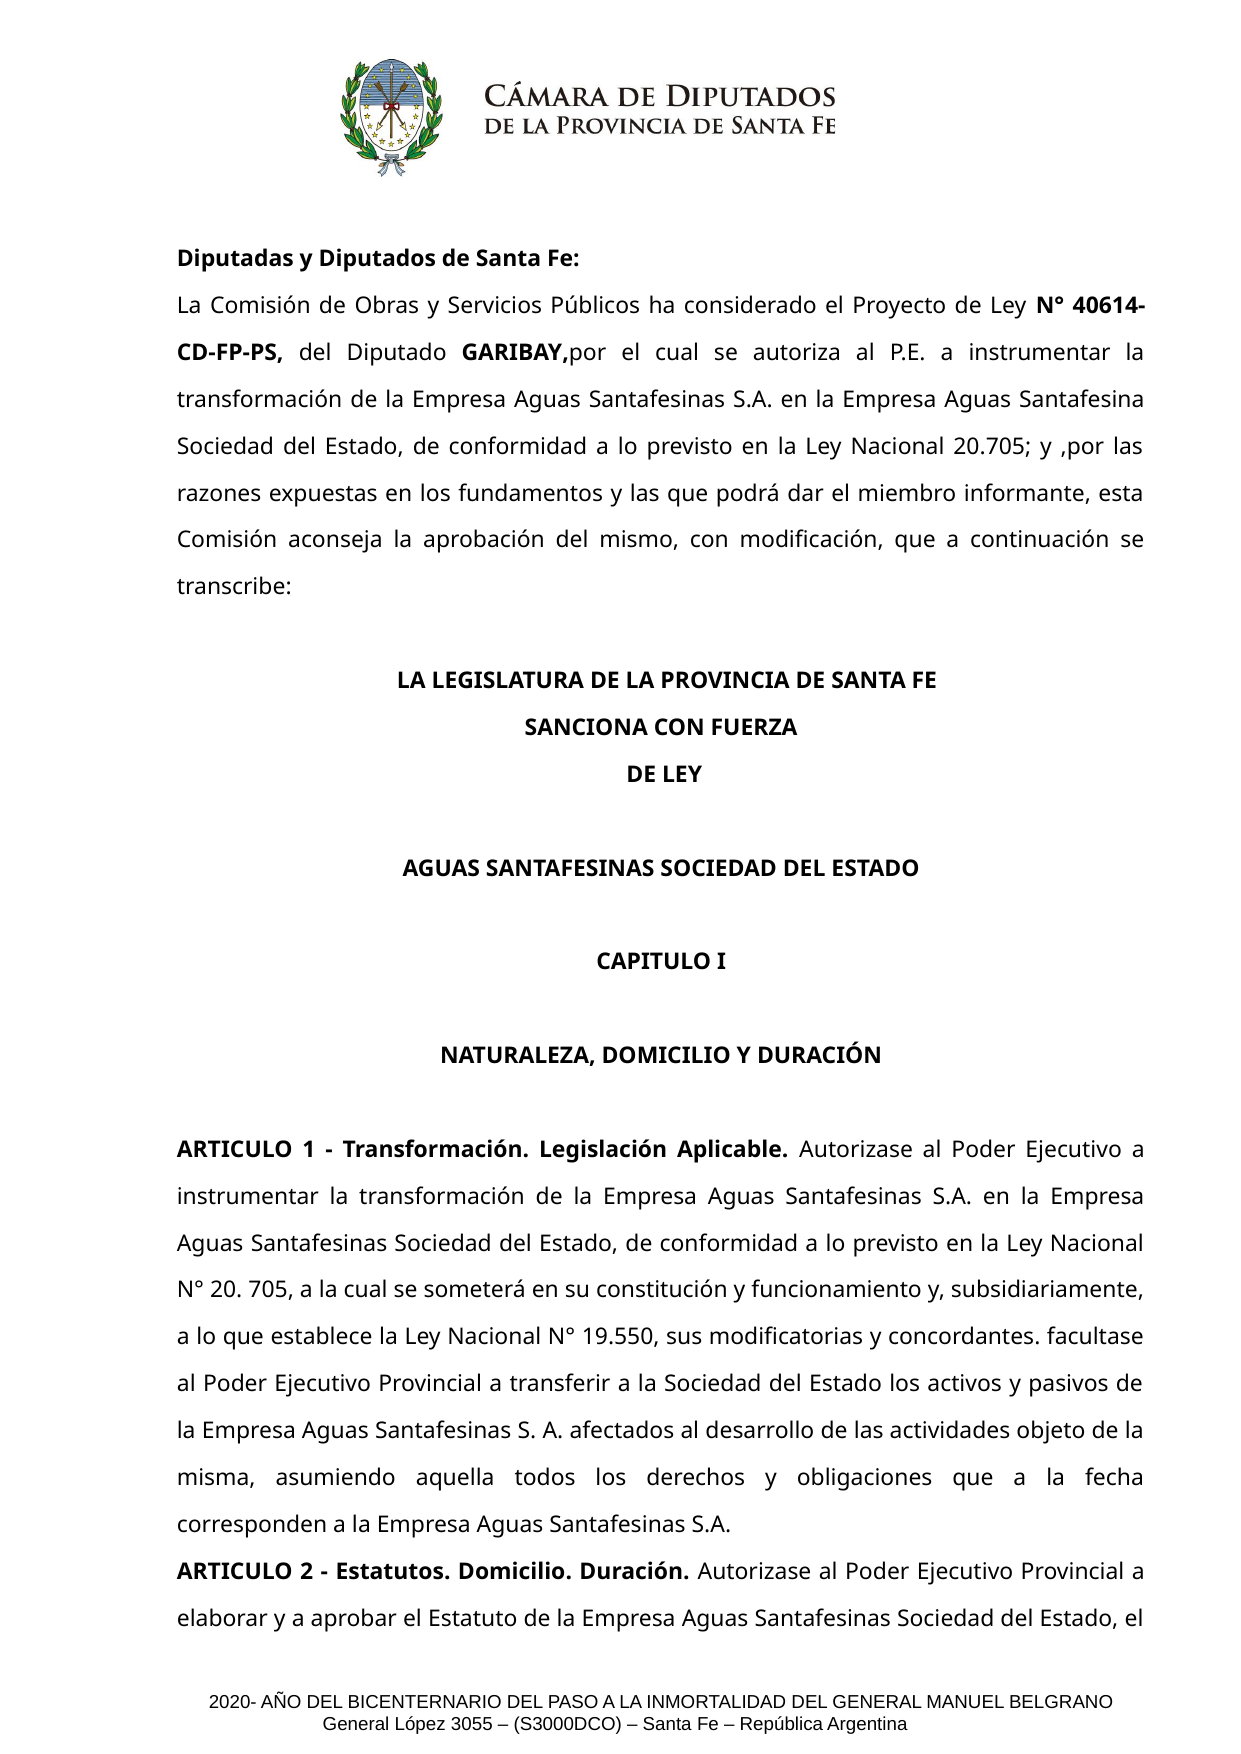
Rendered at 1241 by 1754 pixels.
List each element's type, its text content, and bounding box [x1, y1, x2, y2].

list DE LEY [177, 758, 1145, 789]
list La Comisión de Obras y Servicios Públicos ha considerado el Proyecto de Ley N° 40614-CD-FP-PS, del Diputado GARIBAY,por el cual se autoriza al P.E. a instrumentar la transformación de la Empresa Aguas Santafesinas S.A. en la Empresa Aguas Santafesina Sociedad del Estado, de conformidad a lo previsto en la Ley Nacional 20.705; y ,por las razones expuestas en los fundamentos y las que podrá dar el miembro informante, esta Comisión aconseja la aprobación del mismo, con modificación, que a continuación se transcribe: [177, 289, 1145, 602]
list CAPITULO I [177, 945, 1145, 977]
list LA LEGISLATURA DE LA PROVINCIA DE SANTA FE [177, 664, 1145, 695]
list ARTICULO 2 - Estatutos. Domicilio. Duración. Autorizase al Poder Ejecutivo Provincial a elaborar y a aprobar el Estatuto de la Empresa Aguas Santafesinas Sociedad del Estado, el [177, 1555, 1145, 1633]
list ARTICULO 1 - Transformación. Legislación Aplicable. Autorizase al Poder Ejecutivo a instrumentar la transformación de la Empresa Aguas Santafesinas S.A. en la Empresa Aguas Santafesinas Sociedad del Estado, de conformidad a lo previsto en la Ley Nacional N° 20. 705, a la cual se someterá en su constitución y funcionamiento y, subsidiariamente, a lo que establece la Ley Nacional N° 19.550, sus modificatorias y concordantes. facultase al Poder Ejecutivo Provincial a transferir a la Sociedad del Estado los activos y pasivos de la Empresa Aguas Santafesinas S. A. afectados al desarrollo de las actividades objeto de la misma, asumiendo aquella todos los derechos y obligaciones que a la fecha corresponden a la Empresa Aguas Santafesinas S.A. [177, 1133, 1145, 1539]
list NATURALEZA, DOMICILIO Y DURACIÓN [177, 1039, 1145, 1070]
list AGUAS SANTAFESINAS SOCIEDAD DEL ESTADO [177, 852, 1145, 883]
picture [340, 59, 836, 181]
list Diputadas y Diputados de Santa Fe: [177, 242, 1145, 273]
list SANCIONA CON FUERZA [177, 711, 1145, 742]
